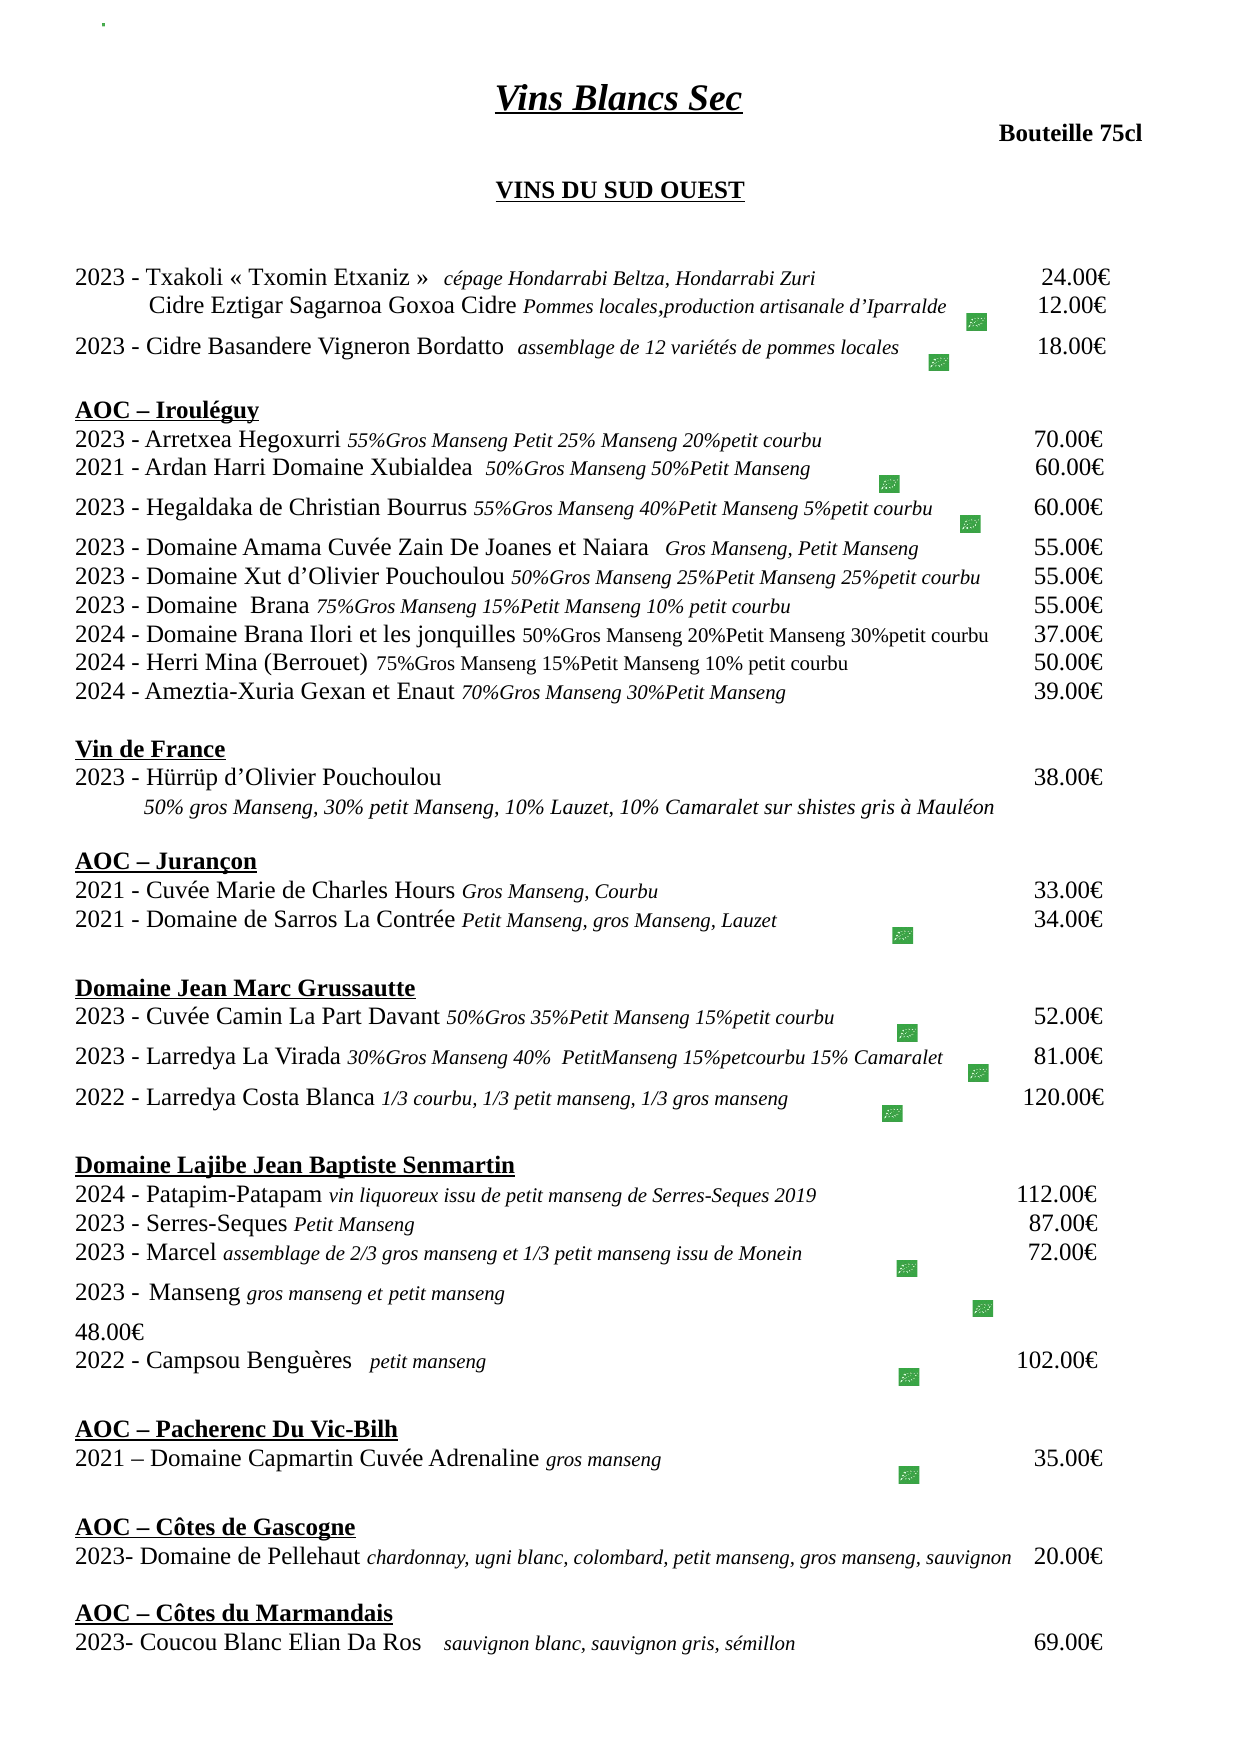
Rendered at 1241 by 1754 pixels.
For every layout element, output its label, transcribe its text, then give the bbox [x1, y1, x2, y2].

text 2023 - Domaine Xut d’Olivier Pouchoulou 50%Gros Manseng 25%Petit Manseng 25%petit courbu 55.00€ [75, 561, 1165, 590]
text 2023- Coucou Blanc Elian Da Ros sauvignon blanc, sauvignon gris, sémillon 69.00€ [75, 1627, 1165, 1656]
text Vins Blancs Sec [75, 75, 1165, 118]
text AOC – Pacherenc Du Vic-Bilh [75, 1414, 1165, 1443]
text 2023- Domaine de Pellehaut chardonnay, ugni blanc, colombard, petit manseng, gros manseng, sauvignon 20.00€ [75, 1541, 1165, 1569]
text 2021 - Ardan Harri Domaine Xubialdea 50%Gros Manseng 50%Petit Manseng 60.00€ [75, 452, 1165, 492]
text 2022 - Larredya Costa Blanca 1/3 courbu, 1/3 petit manseng, 1/3 gros manseng 120.00€ [75, 1082, 1165, 1122]
text AOC – Jurançon [75, 846, 1165, 875]
text 2023 - Larredya La Virada 30%Gros Manseng 40% PetitManseng 15%petcourbu 15% Camaralet 81.00€ [75, 1041, 1165, 1082]
text Vin de France [75, 734, 1165, 762]
text AOC – Côtes de Gascogne [75, 1512, 1165, 1541]
text AOC – Irouléguy [75, 395, 1165, 424]
text AOC – Côtes du Marmandais [75, 1598, 1165, 1627]
text 2023 - Cuvée Camin La Part Davant 50%Gros 35%Petit Manseng 15%petit courbu 52.00€ [75, 1001, 1165, 1041]
text 2023 - Arretxea Hegoxurri 55%Gros Manseng Petit 25% Manseng 20%petit courbu 70.00€ [75, 424, 1165, 452]
text VINS DU SUD OUEST [75, 176, 1165, 204]
text 2023 - Cidre Basandere Vigneron Bordatto assemblage de 12 variétés de pommes locales 18.00€ [75, 331, 1165, 371]
text Domaine Jean Marc Grussautte [75, 973, 1165, 1001]
text 2023 - Domaine Brana 75%Gros Manseng 15%Petit Manseng 10% petit courbu 55.00€ [75, 590, 1165, 619]
text Bouteille 75cl [75, 118, 1165, 147]
text 2023 - Marcel assemblage de 2/3 gros manseng et 1/3 petit manseng issu de Monein 72.00€ [75, 1237, 1165, 1277]
text 50% gros Manseng, 30% petit Manseng, 10% Lauzet, 10% Camaralet sur shistes gris à Mauléon [75, 791, 1165, 820]
text 2024 - Patapim-Patapam vin liquoreux issu de petit manseng de Serres-Seques 2019 112.00€ [75, 1179, 1165, 1208]
text 2023 - Hegaldaka de Christian Bourrus 55%Gros Manseng 40%Petit Manseng 5%petit courbu 60.00€ [75, 492, 1165, 532]
text 2022 - Campsou Benguères petit manseng 102.00€ [75, 1346, 1165, 1386]
text 2023 - Domaine Amama Cuvée Zain De Joanes et Naiara Gros Manseng, Petit Manseng 55.00€ [75, 532, 1165, 561]
text 2023 - Serres-Seques Petit Manseng 87.00€ [75, 1208, 1165, 1237]
text Domaine Lajibe Jean Baptiste Senmartin [75, 1150, 1165, 1179]
text 2021 – Domaine Capmartin Cuvée Adrenaline gros manseng 35.00€ [75, 1443, 1165, 1483]
text 2024 - Ameztia-Xuria Gexan et Enaut 70%Gros Manseng 30%Petit Manseng 39.00€ [75, 676, 1165, 705]
text 2023 - Hürrüp d’Olivier Pouchoulou 38.00€ [75, 762, 1165, 791]
text Cidre Eztigar Sagarnoa Goxoa Cidre Pommes locales,production artisanale d’Iparralde 12.00€ [75, 291, 1165, 331]
text 2021 - Domaine de Sarros La Contrée Petit Manseng, gros Manseng, Lauzet 34.00€ [75, 904, 1165, 944]
text 2024 - Domaine Brana Ilori et les jonquilles 50%Gros Manseng 20%Petit Manseng 30%petit courbu 37.00€ [75, 619, 1165, 647]
text 2023 - Txakoli « Txomin Etxaniz » cépage Hondarrabi Beltza, Hondarrabi Zuri 24.00€ [75, 262, 1165, 291]
text 2023 - Manseng gros manseng et petit manseng 48.00€ [75, 1277, 1165, 1346]
text 2021 - Cuvée Marie de Charles Hours Gros Manseng, Courbu 33.00€ [75, 875, 1165, 904]
text 2024 - Herri Mina (Berrouet) 75%Gros Manseng 15%Petit Manseng 10% petit courbu 50.00€ [75, 647, 1165, 676]
